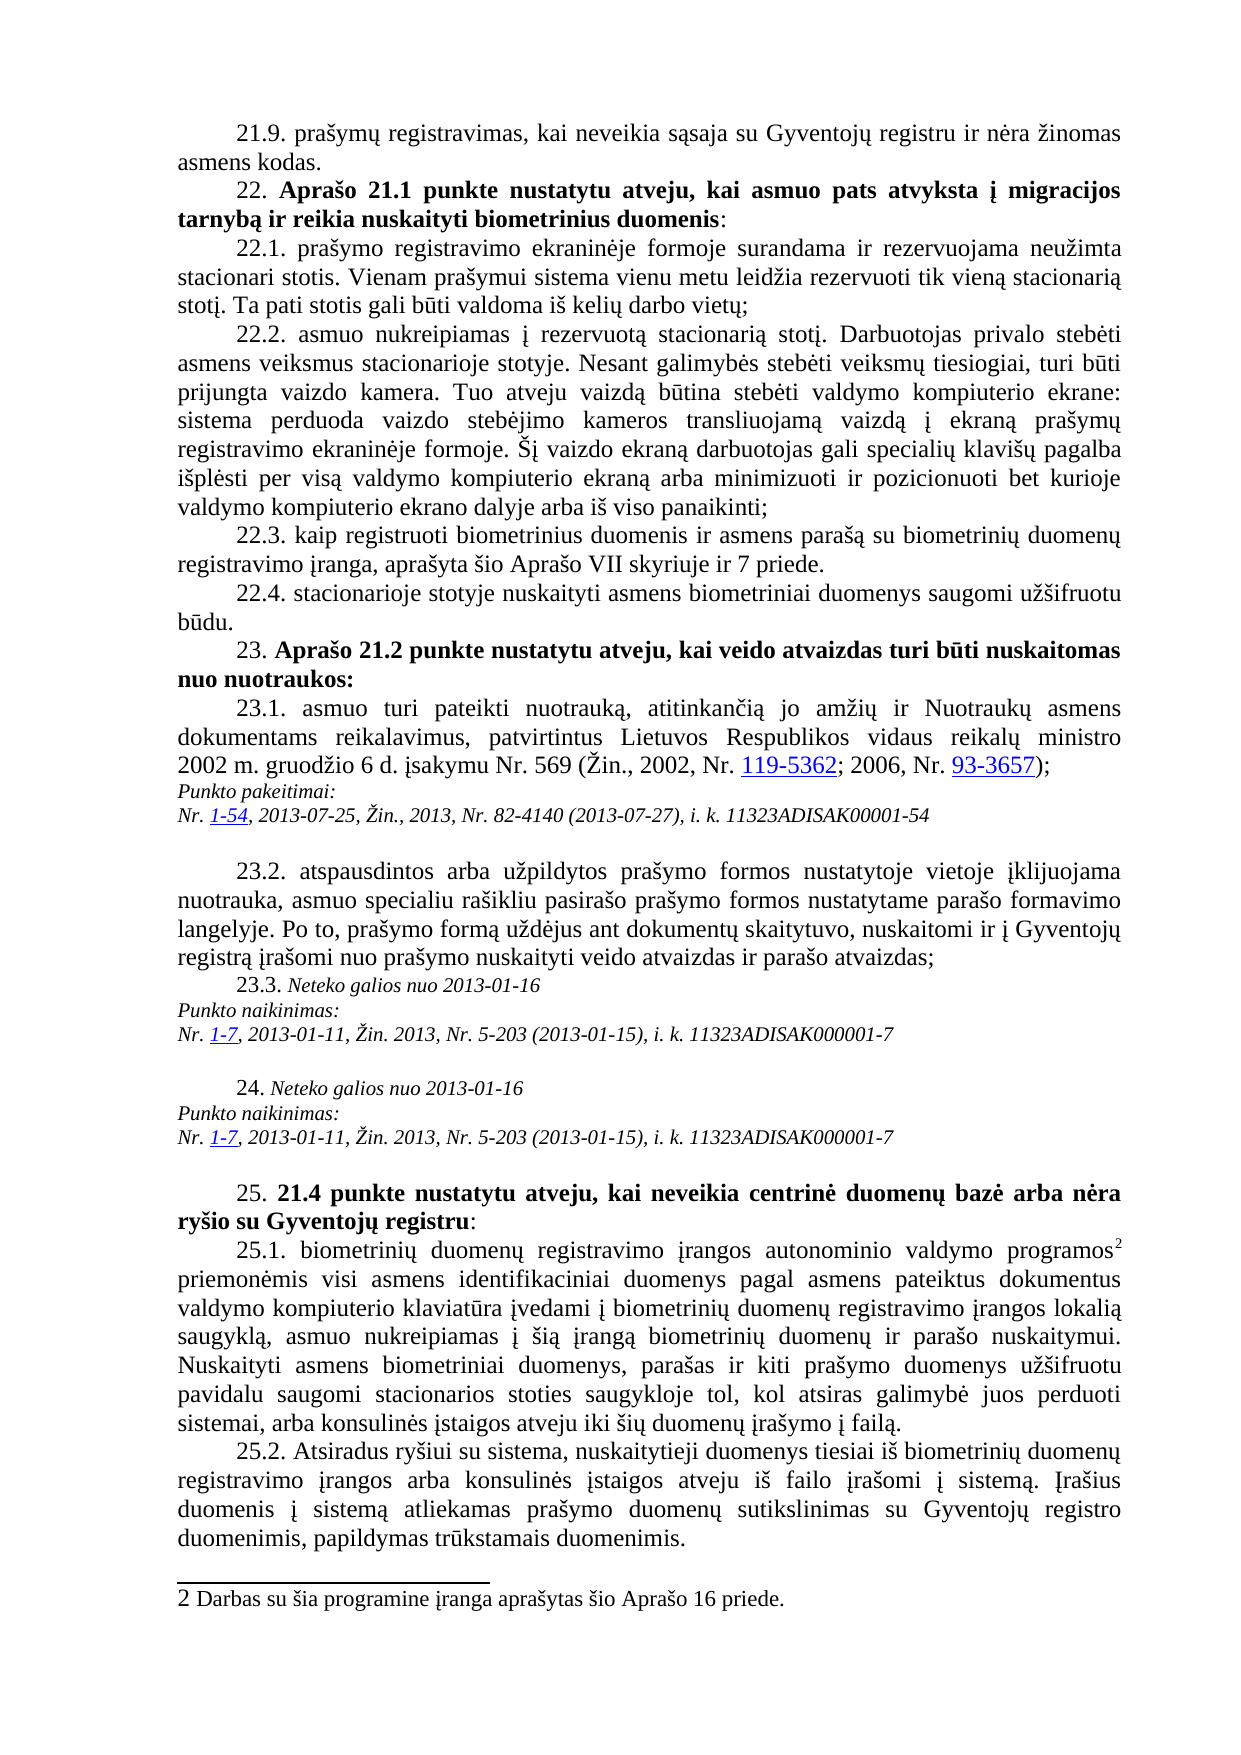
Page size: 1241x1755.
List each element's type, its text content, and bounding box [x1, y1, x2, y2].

text 22.4. stacionarioje stotyje nuskaityti asmens biometriniai duomenys saugomi užšifruotu būdu. [177, 578, 1122, 636]
text 23.3. Neteko galios nuo 2013-01-16 [177, 971, 1122, 998]
text Nr. 1-7, 2013-01-11, Žin. 2013, Nr. 5-203 (2013-01-15), i. k. 11323ADISAK000001-7 [177, 1022, 1122, 1046]
text 24. Neteko galios nuo 2013-01-16 [177, 1074, 1122, 1101]
text 25.1. biometrinių duomenų registravimo įrangos autonominio valdymo programos priemonėmis visi asmens identifikaciniai duomenys pagal asmens pateiktus dokumentus valdymo kompiuterio klaviatūra įvedami į biometrinių duomenų registravimo įrangos lokalią saugyklą, asmuo nukreipiamas į šią įrangą biometrinių duomenų ir parašo nuskaitymui. Nuskaityti asmens biometriniai duomenys, parašas ir kiti prašymo duomenys užšifruotu pavidalu saugomi stacionarios stoties saugykloje tol, kol atsiras galimybė juos perduoti sistemai, arba konsulinės įstaigos atveju iki šių duomenų įrašymo į failą. [177, 1235, 1122, 1436]
text 23.1. asmuo turi pateikti nuotrauką, atitinkančią jo amžių ir Nuotraukų asmens dokumentams reikalavimus, patvirtintus Lietuvos Respublikos vidaus reikalų ministro 2002 m. gruodžio 6 d. įsakymu Nr. 569 (Žin., 2002, Nr. 119-5362; 2006, Nr. 93-3657); [177, 693, 1122, 779]
text 22.1. prašymo registravimo ekraninėje formoje surandama ir rezervuojama neužimta stacionari stotis. Vienam prašymui sistema vienu metu leidžia rezervuoti tik vieną stacionarią stotį. Ta pati stotis gali būti valdoma iš kelių darbo vietų; [177, 233, 1122, 319]
text 22.2. asmuo nukreipiamas į rezervuotą stacionarią stotį. Darbuotojas privalo stebėti asmens veiksmus stacionarioje stotyje. Nesant galimybės stebėti veiksmų tiesiogiai, turi būti prijungta vaizdo kamera. Tuo atveju vaizdą būtina stebėti valdymo kompiuterio ekrane: sistema perduoda vaizdo stebėjimo kameros transliuojamą vaizdą į ekraną prašymų registravimo ekraninėje formoje. Šį vaizdo ekraną darbuotojas gali specialių klavišų pagalba išplėsti per visą valdymo kompiuterio ekraną arba minimizuoti ir pozicionuoti bet kurioje valdymo kompiuterio ekrano dalyje arba iš viso panaikinti; [177, 319, 1122, 521]
text 23.2. atspausdintos arba užpildytos prašymo formos nustatytoje vietoje įklijuojama nuotrauka, asmuo specialiu rašikliu pasirašo prašymo formos nustatytame parašo formavimo langelyje. Po to, prašymo formą uždėjus ant dokumentų skaitytuvo, nuskaitomi ir į Gyventojų registrą įrašomi nuo prašymo nuskaityti veido atvaizdas ir parašo atvaizdas; [177, 856, 1122, 971]
text 22. Aprašo 21.1 punkte nustatytu atveju, kai asmuo pats atvyksta į migracijos tarnybą ir reikia nuskaityti biometrinius duomenis: [177, 176, 1122, 233]
text Nr. 1-7, 2013-01-11, Žin. 2013, Nr. 5-203 (2013-01-15), i. k. 11323ADISAK000001-7 [177, 1125, 1122, 1149]
text 21.9. prašymų registravimas, kai neveikia sąsaja su Gyventojų registru ir nėra žinomas asmens kodas. [177, 118, 1122, 176]
text Punkto naikinimas: [177, 998, 1122, 1022]
text Punkto pakeitimai: [177, 779, 1122, 803]
text 25.2. Atsiradus ryšiui su sistema, nuskaitytieji duomenys tiesiai iš biometrinių duomenų registravimo įrangos arba konsulinės įstaigos atveju iš failo įrašomi į sistemą. Įrašius duomenis į sistemą atliekamas prašymo duomenų sutikslinimas su Gyventojų registro duomenimis, papildymas trūkstamais duomenimis. [177, 1436, 1122, 1551]
text 23. Aprašo 21.2 punkte nustatytu atveju, kai veido atvaizdas turi būti nuskaitomas nuo nuotraukos: [177, 636, 1122, 693]
text Nr. 1-54, 2013-07-25, Žin., 2013, Nr. 82-4140 (2013-07-27), i. k. 11323ADISAK00001-54 [177, 803, 1122, 827]
text Darbas su šia programine įranga aprašytas šio Aprašo 16 priede. [177, 1583, 1122, 1612]
text 22.3. kaip registruoti biometrinius duomenis ir asmens parašą su biometrinių duomenų registravimo įranga, aprašyta šio Aprašo VII skyriuje ir 7 priede. [177, 521, 1122, 578]
text Punkto naikinimas: [177, 1101, 1122, 1125]
text 25. 21.4 punkte nustatytu atveju, kai neveikia centrinė duomenų bazė arba nėra ryšio su Gyventojų registru: [177, 1178, 1122, 1235]
